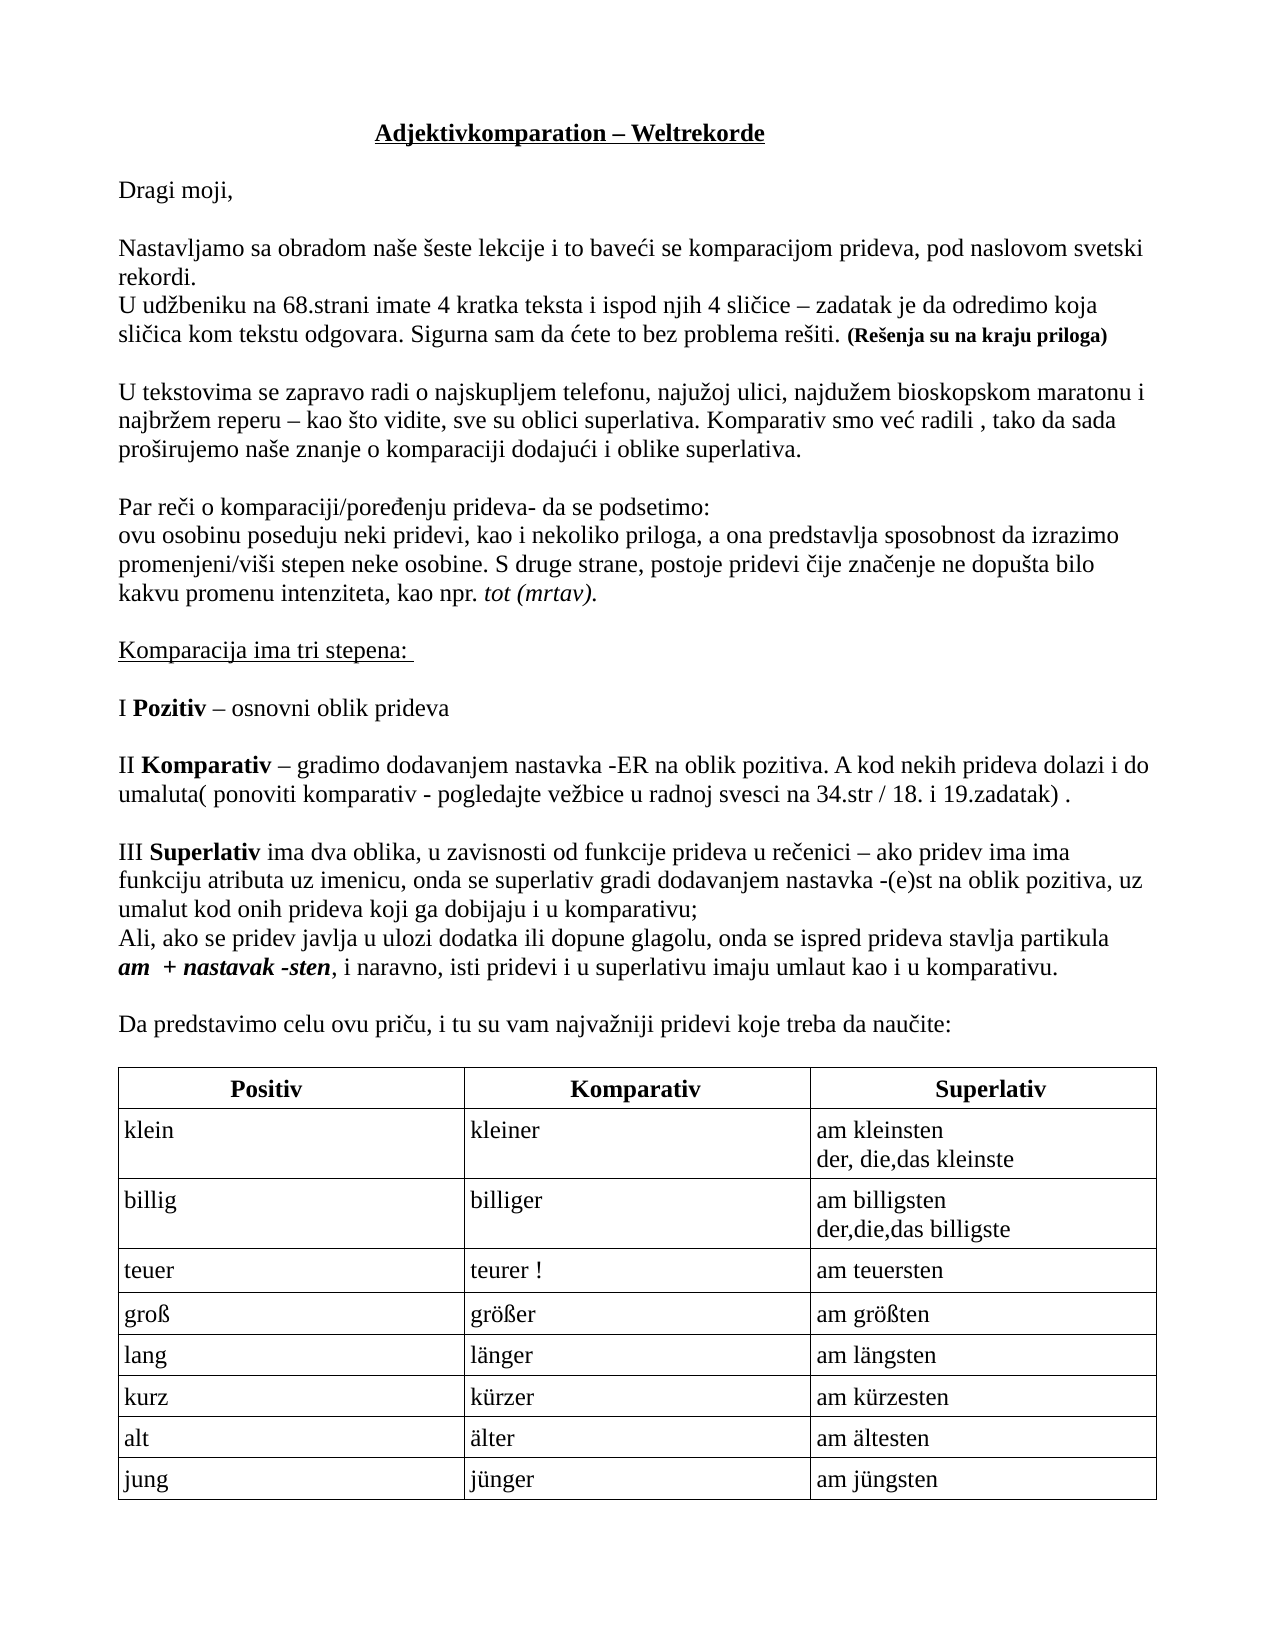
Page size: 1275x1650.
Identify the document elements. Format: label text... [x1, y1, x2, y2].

table_cell billig [119, 1179, 464, 1248]
table_cell am billigsten der,die,das billigste [811, 1179, 1156, 1248]
table_cell am größten [811, 1293, 1156, 1333]
table_cell teurer ! [465, 1249, 810, 1292]
table_cell älter [465, 1417, 810, 1457]
table_cell kurz [119, 1376, 464, 1416]
table_cell jünger [465, 1458, 810, 1498]
table_cell am jüngsten [811, 1458, 1156, 1498]
table_cell größer [465, 1293, 810, 1333]
table_cell am ältesten [811, 1417, 1156, 1457]
table_cell am kürzesten [811, 1376, 1156, 1416]
table_cell lang [119, 1335, 464, 1375]
table_cell am teuersten [811, 1249, 1156, 1292]
table_cell alt [119, 1417, 464, 1457]
text III Superlativ ima dva oblika, u zavisnosti od funkcije prideva u rečenici – ako pridev ima ima funkciju atributa uz imenicu, onda se superlativ gradi dodavanjem nastavka -(e)st na oblik pozitiva, uz umalut kod onih prideva koji ga dobijaju i u komparativu; [118, 837, 1157, 923]
table_header Komparativ [465, 1068, 810, 1108]
text Dragi moji, [118, 176, 1157, 204]
text Komparacija ima tri stepena: [118, 636, 1157, 664]
text Ali, ako se pridev javlja u ulozi dodatka ili dopune glagolu, onda se ispred prideva stavlja partikula am + nastavak -sten, i naravno, isti pridevi i u superlativu imaju umlaut kao i u komparativu. [118, 923, 1157, 981]
text Par reči o komparaciji/poređenju prideva- da se podsetimo: [118, 492, 1157, 521]
table_cell am kleinsten der, die,das kleinste [811, 1109, 1156, 1178]
table_cell länger [465, 1335, 810, 1375]
text U udžbeniku na 68.strani imate 4 kratka teksta i ispod njih 4 sličice – zadatak je da odredimo koja sličica kom tekstu odgovara. Sigurna sam da ćete to bez problema rešiti. (Rešenja su na kraju priloga) [118, 291, 1157, 348]
table_cell klein [119, 1109, 464, 1178]
text Nastavljamo sa obradom naše šeste lekcije i to baveći se komparacijom prideva, pod naslovom svetski rekordi. [118, 233, 1157, 291]
text ovu osobinu poseduju neki pridevi, kao i nekoliko priloga, a ona predstavlja sposobnost da izrazimo promenjeni/viši stepen neke osobine. S druge strane, postoje pridevi čije značenje ne dopušta bilo kakvu promenu intenziteta, kao npr. tot (mrtav). [118, 521, 1157, 607]
text U tekstovima se zapravo radi o najskupljem telefonu, najužoj ulici, najdužem bioskopskom maratonu i najbržem reperu – kao što vidite, sve su oblici superlativa. Komparativ smo već radili , tako da sada proširujemo naše znanje o komparaciji dodajući i oblike superlativa. [118, 377, 1157, 463]
table_cell groß [119, 1293, 464, 1333]
table_cell billiger [465, 1179, 810, 1248]
text Adjektivkomparation – Weltrekorde [118, 118, 1157, 147]
table_cell kürzer [465, 1376, 810, 1416]
table_header Superlativ [811, 1068, 1156, 1108]
text II Komparativ – gradimo dodavanjem nastavka -ER na oblik pozitiva. A kod nekih prideva dolazi i do umaluta( ponoviti komparativ - pogledajte vežbice u radnoj svesci na 34.str / 18. i 19.zadatak) . [118, 751, 1157, 808]
table_header Positiv [119, 1068, 464, 1108]
table_cell kleiner [465, 1109, 810, 1178]
table_cell teuer [119, 1249, 464, 1292]
table_cell jung [119, 1458, 464, 1498]
text Da predstavimo celu ovu priču, i tu su vam najvažniji pridevi koje treba da naučite: [118, 1009, 1157, 1038]
table_cell am längsten [811, 1335, 1156, 1375]
text I Pozitiv – osnovni oblik prideva [118, 693, 1157, 722]
